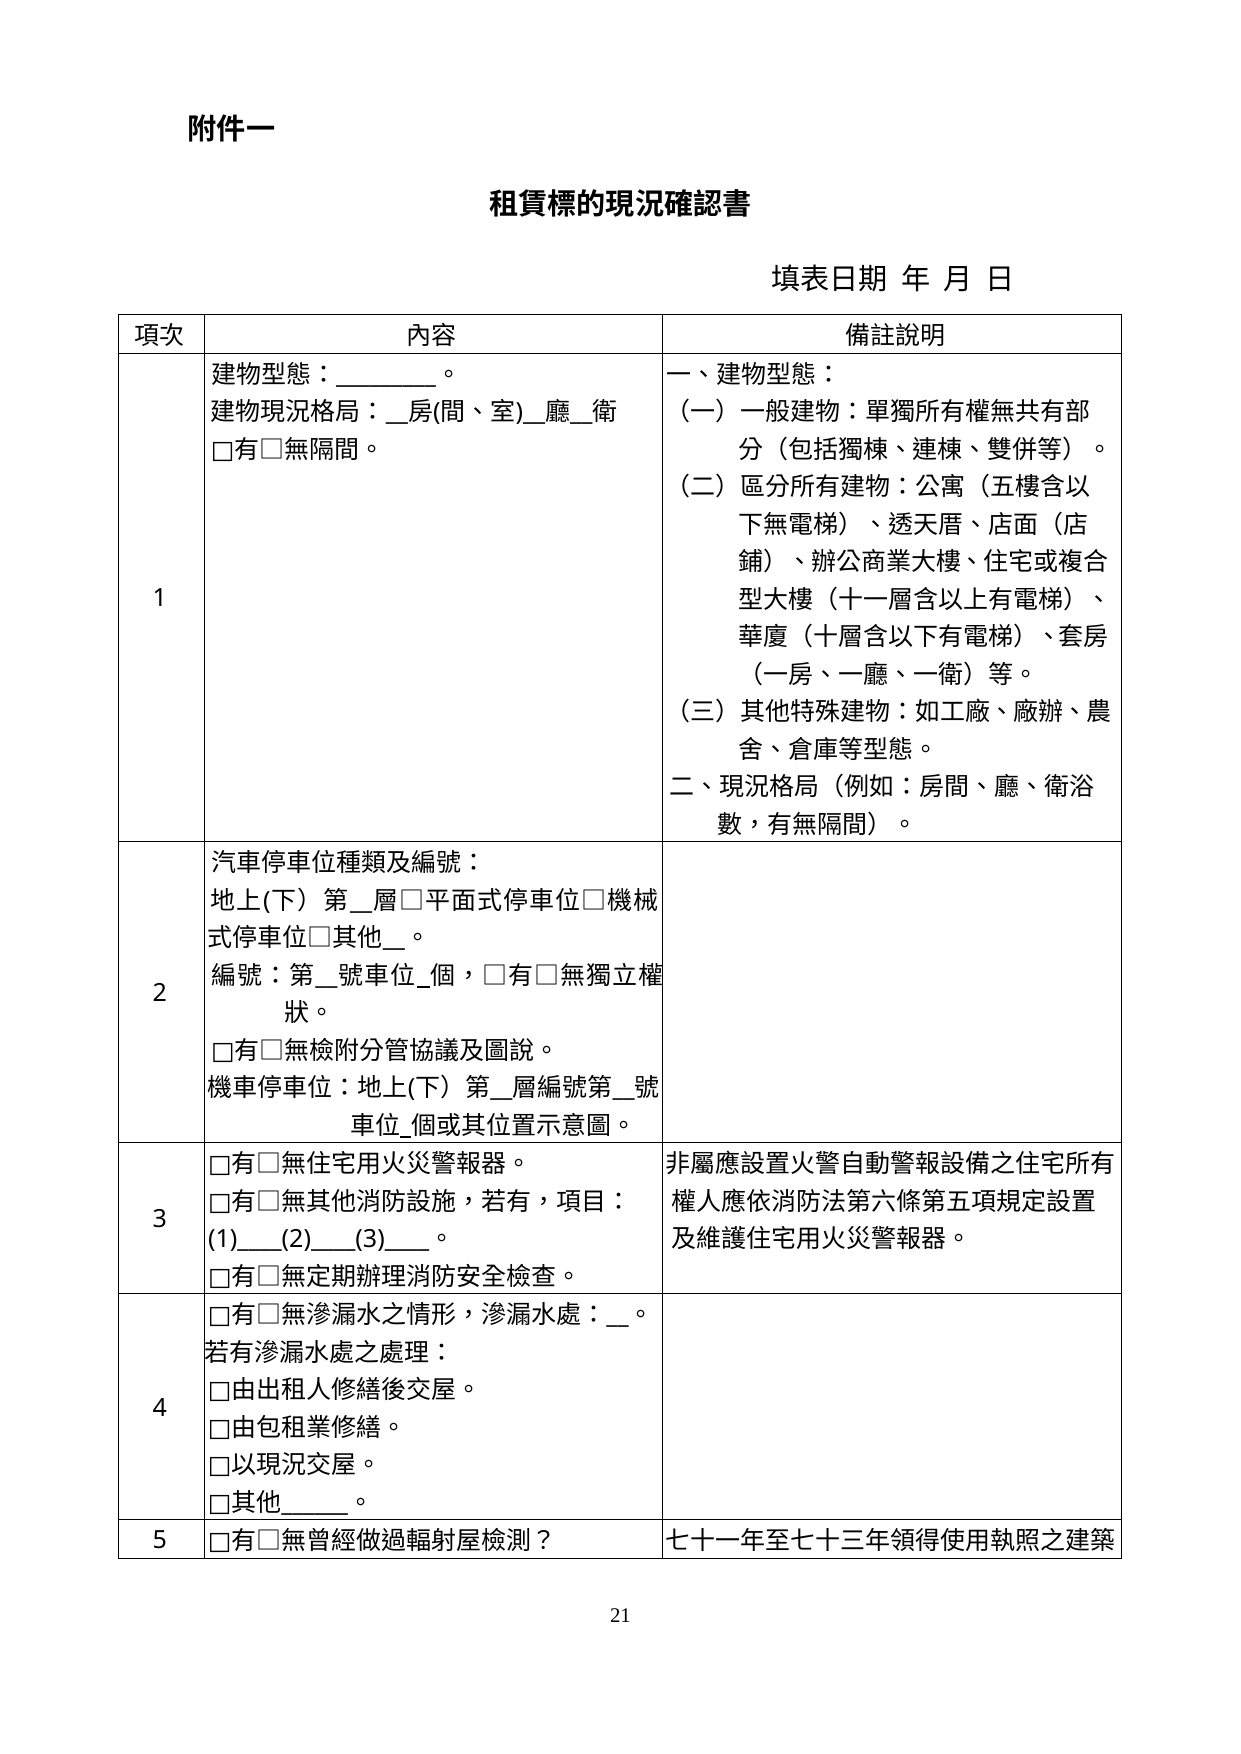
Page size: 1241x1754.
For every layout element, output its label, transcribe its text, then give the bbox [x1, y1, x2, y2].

table_header 項次 [119, 315, 204, 352]
table_cell 非屬應設置火警自動警報設備之住宅所有權人應依消防法第六條第五項規定設置及維護住宅用火災警報器。 [663, 1143, 1121, 1293]
table_cell 建物型態：_________。 建物現況格局：__房(間、室)__廳__衛 □有□無隔間。 [205, 354, 662, 841]
table_cell □有□無住宅用火災警報器。 □有□無其他消防設施，若有，項目： (1)____(2)____(3)____。 □有□無定期辦理消防安全檢查。 [205, 1143, 662, 1293]
table_cell 3 [119, 1143, 204, 1293]
table_cell 1 [119, 354, 204, 841]
text 租賃標的現況確認書 [187, 164, 1053, 239]
table_cell [663, 842, 1121, 1142]
text 填表日期 年 月 日 [187, 239, 1118, 314]
table_header 內容 [205, 315, 662, 352]
table_cell □有□無滲漏水之情形，滲漏水處：__。 若有滲漏水處之處理： □由出租人修繕後交屋。 □由包租業修繕。 □以現況交屋。 □其他______。 [205, 1294, 662, 1519]
text 附件一 [187, 89, 1053, 164]
table_cell 5 [119, 1520, 204, 1558]
table_cell 4 [119, 1294, 204, 1519]
table_cell 汽車停車位種類及編號： 地上(下）第__層□平面式停車位□機械式停車位□其他__。 編號：第__號車位 個，□有□無獨立權狀。 □有□無檢附分管協議及圖說。 機車停車位：地上(下）第__層編號第__號車位 個或其位置示意圖。 [205, 842, 662, 1142]
table_cell 2 [119, 842, 204, 1142]
table_cell [663, 1294, 1121, 1519]
table_header 備註說明 [663, 315, 1121, 352]
table_cell □有□無曾經做過輻射屋檢測？ [205, 1520, 662, 1558]
table_cell 一、建物型態： （一）一般建物：單獨所有權無共有部分（包括獨棟、連棟、雙併等）。 （二）區分所有建物：公寓（五樓含以下無電梯）、透天厝、店面（店鋪）、辦公商業大樓、住宅或複合型大樓（十一層含以上有電梯）、華廈（十層含以下有電梯）、套房（一房、一廳、一衛）等。 （三）其他特殊建物：如工廠、廠辦、農舍、倉庫等型態。 二、現況格局（例如：房間、廳、衛浴數，有無隔間）。 [663, 354, 1121, 841]
table_cell 七十一年至七十三年領得使用執照之建築 [663, 1520, 1121, 1558]
